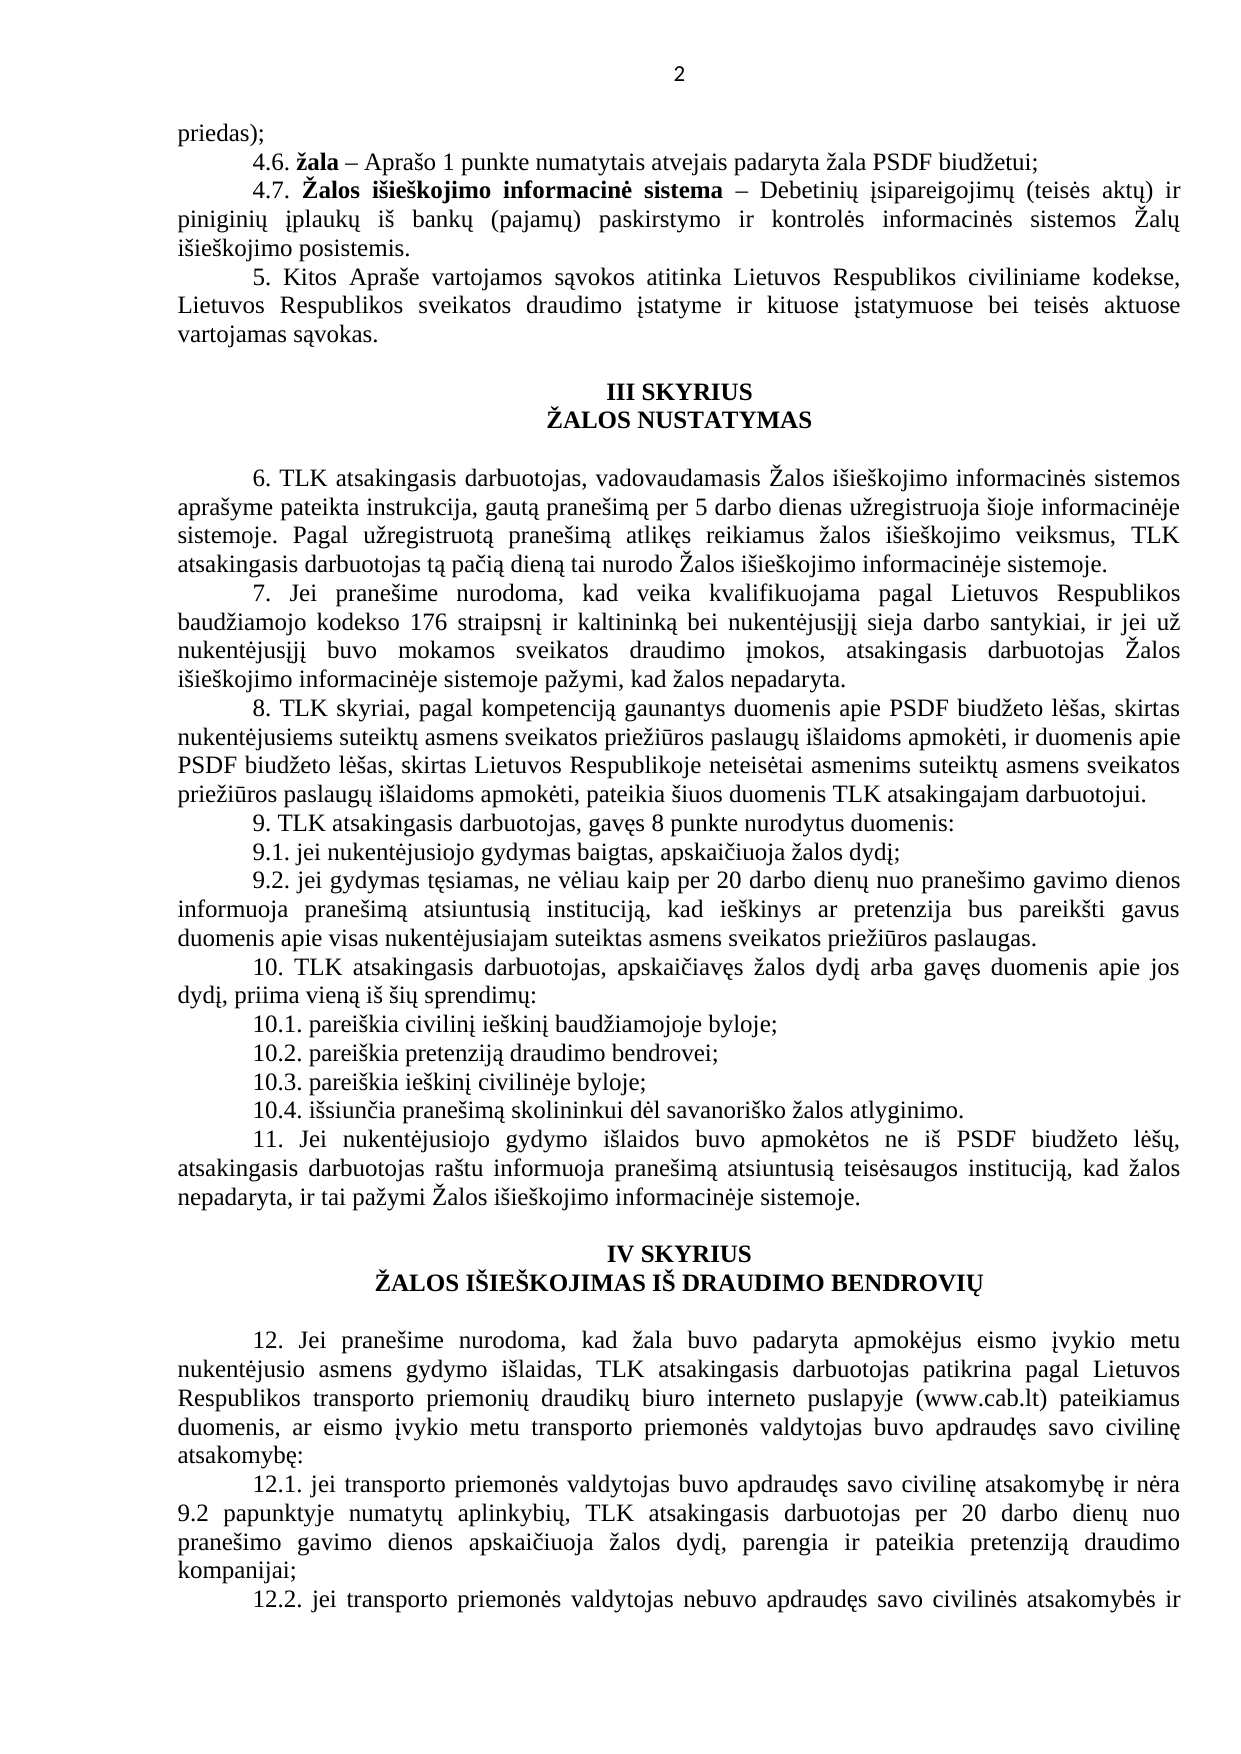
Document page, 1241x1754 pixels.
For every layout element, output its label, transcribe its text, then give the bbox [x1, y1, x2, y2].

text 12. Jei pranešime nurodoma, kad žala buvo padaryta apmokėjus eismo įvykio metu nukentėjusio asmens gydymo išlaidas, TLK atsakingasis darbuotojas patikrina pagal Lietuvos Respublikos transporto priemonių draudikų biuro interneto puslapyje (www.cab.lt) pateikiamus duomenis, ar eismo įvykio metu transporto priemonės valdytojas buvo apdraudęs savo civilinę atsakomybę: [177, 1326, 1181, 1469]
text 8. TLK skyriai, pagal kompetenciją gaunantys duomenis apie PSDF biudžeto lėšas, skirtas nukentėjusiems suteiktų asmens sveikatos priežiūros paslaugų išlaidoms apmokėti, ir duomenis apie PSDF biudžeto lėšas, skirtas Lietuvos Respublikoje neteisėtai asmenims suteiktų asmens sveikatos priežiūros paslaugų išlaidoms apmokėti, pateikia šiuos duomenis TLK atsakingajam darbuotojui. [177, 693, 1181, 808]
text 5. Kitos Apraše vartojamos sąvokos atitinka Lietuvos Respublikos civiliniame kodekse, Lietuvos Respublikos sveikatos draudimo įstatyme ir kituose įstatymuose bei teisės aktuose vartojamas sąvokas. [177, 262, 1181, 348]
text ŽALOS NUSTATYMAS [177, 406, 1181, 434]
text priedas); [177, 118, 1181, 147]
text ŽALOS IŠIEŠKOJIMAS IŠ DRAUDIMO BENDROVIŲ [177, 1268, 1181, 1297]
text 4.7. Žalos išieškojimo informacinė sistema – Debetinių įsipareigojimų (teisės aktų) ir piniginių įplaukų iš bankų (pajamų) paskirstymo ir kontrolės informacinės sistemos Žalų išieškojimo posistemis. [177, 176, 1181, 262]
text 6. TLK atsakingasis darbuotojas, vadovaudamasis Žalos išieškojimo informacinės sistemos aprašyme pateikta instrukcija, gautą pranešimą per 5 darbo dienas užregistruoja šioje informacinėje sistemoje. Pagal užregistruotą pranešimą atlikęs reikiamus žalos išieškojimo veiksmus, TLK atsakingasis darbuotojas tą pačią dieną tai nurodo Žalos išieškojimo informacinėje sistemoje. [177, 463, 1181, 578]
text IV SKYRIUS [177, 1239, 1181, 1268]
text 10. TLK atsakingasis darbuotojas, apskaičiavęs žalos dydį arba gavęs duomenis apie jos dydį, priima vieną iš šių sprendimų: [177, 952, 1181, 1009]
text 7. Jei pranešime nurodoma, kad veika kvalifikuojama pagal Lietuvos Respublikos baudžiamojo kodekso 176 straipsnį ir kaltininką bei nukentėjusįjį sieja darbo santykiai, ir jei už nukentėjusįjį buvo mokamos sveikatos draudimo įmokos, atsakingasis darbuotojas Žalos išieškojimo informacinėje sistemoje pažymi, kad žalos nepadaryta. [177, 578, 1181, 693]
text 12.1. jei transporto priemonės valdytojas buvo apdraudęs savo civilinę atsakomybę ir nėra 9.2 papunktyje numatytų aplinkybių, TLK atsakingasis darbuotojas per 20 darbo dienų nuo pranešimo gavimo dienos apskaičiuoja žalos dydį, parengia ir pateikia pretenziją draudimo kompanijai; [177, 1469, 1181, 1584]
text 10.1. pareiškia civilinį ieškinį baudžiamojoje byloje; [177, 1009, 1181, 1038]
text 10.2. pareiškia pretenziją draudimo bendrovei; [177, 1038, 1181, 1067]
text 11. Jei nukentėjusiojo gydymo išlaidos buvo apmokėtos ne iš PSDF biudžeto lėšų, atsakingasis darbuotojas raštu informuoja pranešimą atsiuntusią teisėsaugos instituciją, kad žalos nepadaryta, ir tai pažymi Žalos išieškojimo informacinėje sistemoje. [177, 1124, 1181, 1211]
text III SKYRIUS [177, 377, 1181, 406]
text 10.3. pareiškia ieškinį civilinėje byloje; [177, 1067, 1181, 1096]
text 9. TLK atsakingasis darbuotojas, gavęs 8 punkte nurodytus duomenis: [177, 808, 1181, 837]
text 10.4. išsiunčia pranešimą skolininkui dėl savanoriško žalos atlyginimo. [177, 1096, 1181, 1124]
text 9.1. jei nukentėjusiojo gydymas baigtas, apskaičiuoja žalos dydį; [177, 837, 1181, 866]
text 9.2. jei gydymas tęsiamas, ne vėliau kaip per 20 darbo dienų nuo pranešimo gavimo dienos informuoja pranešimą atsiuntusią instituciją, kad ieškinys ar pretenzija bus pareikšti gavus duomenis apie visas nukentėjusiajam suteiktas asmens sveikatos priežiūros paslaugas. [177, 866, 1181, 952]
text 12.2. jei transporto priemonės valdytojas nebuvo apdraudęs savo civilinės atsakomybės ir [177, 1584, 1181, 1613]
text 4.6. žala – Aprašo 1 punkte numatytais atvejais padaryta žala PSDF biudžetui; [177, 147, 1181, 176]
